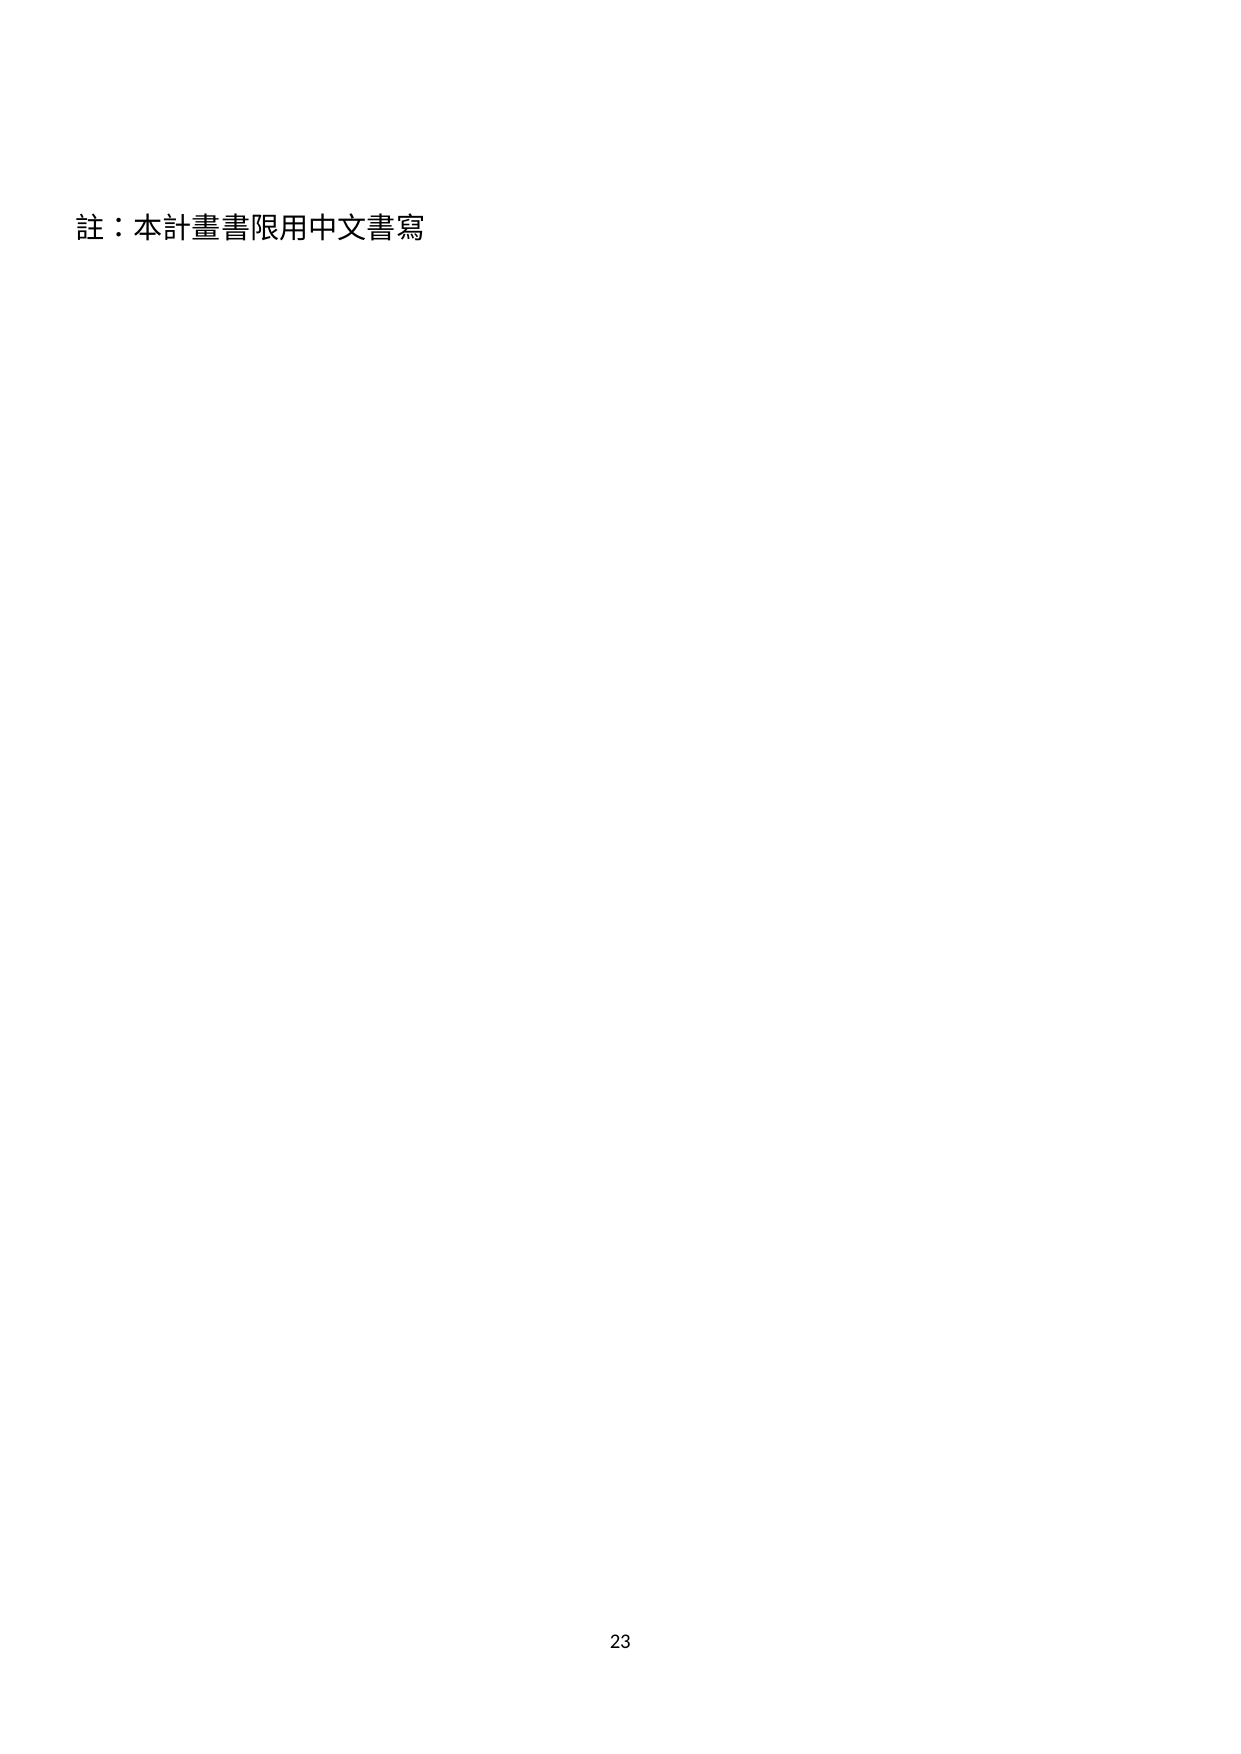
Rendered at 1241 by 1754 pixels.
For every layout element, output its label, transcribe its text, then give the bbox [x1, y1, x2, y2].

text 註：本計畫書限用中文書寫 [75, 184, 1165, 246]
